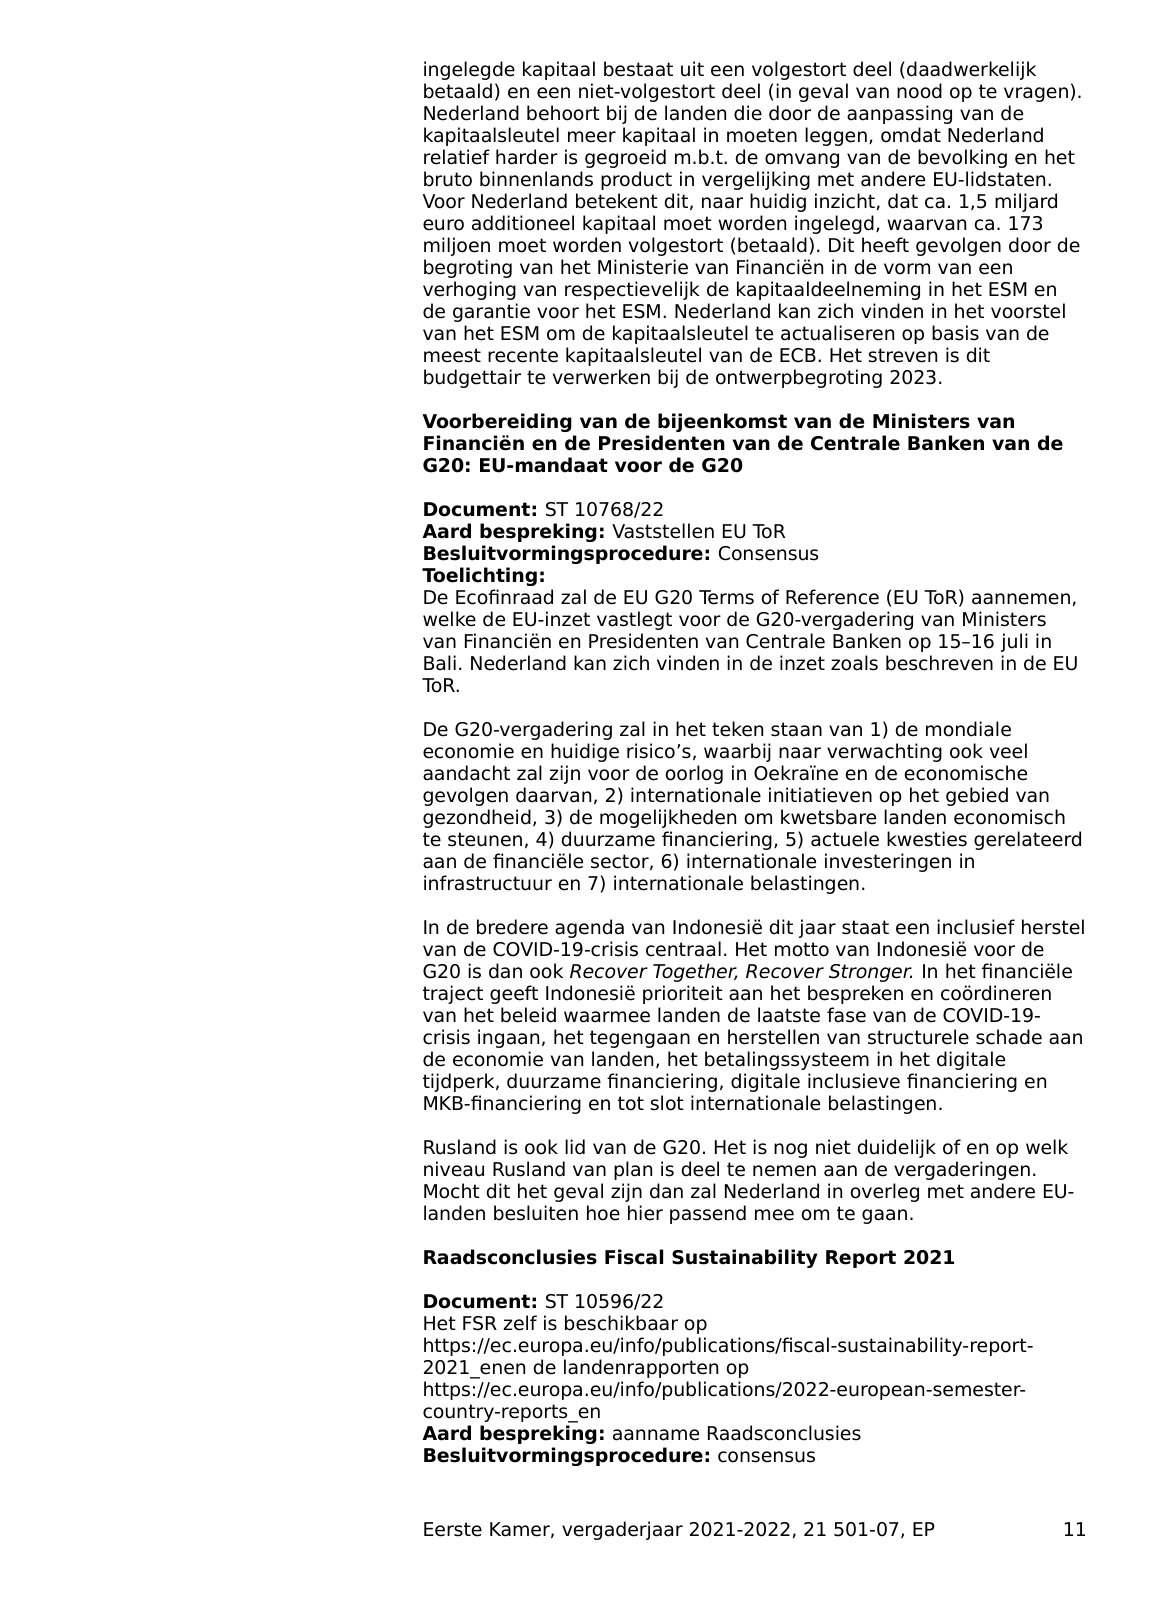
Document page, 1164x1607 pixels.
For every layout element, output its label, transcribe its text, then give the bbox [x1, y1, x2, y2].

text Document: ST 10768/22 [422, 499, 1087, 521]
text Toelichting: [422, 565, 1087, 587]
text Aard bespreking: Vaststellen EU ToR [422, 521, 1087, 543]
text ingelegde kapitaal bestaat uit een volgestort deel (daadwerkelijk betaald) en een niet-volgestort deel (in geval van nood op te vragen). Nederland behoort bij de landen die door de aanpassing van de kapitaalsleutel meer kapitaal in moeten leggen, omdat Nederland relatief harder is gegroeid m.b.t. de omvang van de bevolking en het bruto binnenlands product in vergelijking met andere EU-lidstaten. Voor Nederland betekent dit, naar huidig inzicht, dat ca. 1,5 miljard euro additioneel kapitaal moet worden ingelegd, waarvan ca. 173 miljoen moet worden volgestort (betaald). Dit heeft gevolgen door de begroting van het Ministerie van Financiën in de vorm van een verhoging van respectievelijk de kapitaaldeelneming in het ESM en de garantie voor het ESM. Nederland kan zich vinden in het voorstel van het ESM om de kapitaalsleutel te actualiseren op basis van de meest recente kapitaalsleutel van de ECB. Het streven is dit budgettair te verwerken bij de ontwerpbegroting 2023. [422, 59, 1087, 389]
text De Ecofinraad zal de EU G20 Terms of Reference (EU ToR) aannemen, welke de EU-inzet vastlegt voor de G20-vergadering van Ministers van Financiën en Presidenten van Centrale Banken op 15–16 juli in Bali. Nederland kan zich vinden in de inzet zoals beschreven in de EU ToR. [422, 587, 1087, 697]
text Aard bespreking: aanname Raadsconclusies [422, 1423, 1087, 1445]
text Besluitvormingsprocedure: Consensus [422, 543, 1087, 565]
subtitle Raadsconclusies Fiscal Sustainability Report 2021 [422, 1247, 1087, 1269]
subtitle Voorbereiding van de bijeenkomst van de Ministers van Financiën en de Presidenten van de Centrale Banken van de G20: EU-mandaat voor de G20 [422, 411, 1087, 477]
text Het FSR zelf is beschikbaar op https://ec.europa.eu/info/publications/fiscal-sustainability-report-2021_enen de landenrapporten op https://ec.europa.eu/info/publications/2022-european-semester-country-reports_en [422, 1313, 1087, 1423]
text In de bredere agenda van Indonesië dit jaar staat een inclusief herstel van de COVID-19-crisis centraal. Het motto van Indonesië voor de G20 is dan ook Recover Together, Recover Stronger. In het financiële traject geeft Indonesië prioriteit aan het bespreken en coördineren van het beleid waarmee landen de laatste fase van de COVID-19-crisis ingaan, het tegengaan en herstellen van structurele schade aan de economie van landen, het betalingssysteem in het digitale tijdperk, duurzame financiering, digitale inclusieve financiering en MKB-financiering en tot slot internationale belastingen. [422, 917, 1087, 1115]
text Document: ST 10596/22 [422, 1291, 1087, 1313]
text Rusland is ook lid van de G20. Het is nog niet duidelijk of en op welk niveau Rusland van plan is deel te nemen aan de vergaderingen. Mocht dit het geval zijn dan zal Nederland in overleg met andere EU-landen besluiten hoe hier passend mee om te gaan. [422, 1137, 1087, 1225]
text Besluitvormingsprocedure: consensus [422, 1445, 1087, 1467]
text De G20-vergadering zal in het teken staan van 1) de mondiale economie en huidige risico’s, waarbij naar verwachting ook veel aandacht zal zijn voor de oorlog in Oekraïne en de economische gevolgen daarvan, 2) internationale initiatieven op het gebied van gezondheid, 3) de mogelijkheden om kwetsbare landen economisch te steunen, 4) duurzame financiering, 5) actuele kwesties gerelateerd aan de financiële sector, 6) internationale investeringen in infrastructuur en 7) internationale belastingen. [422, 719, 1087, 895]
